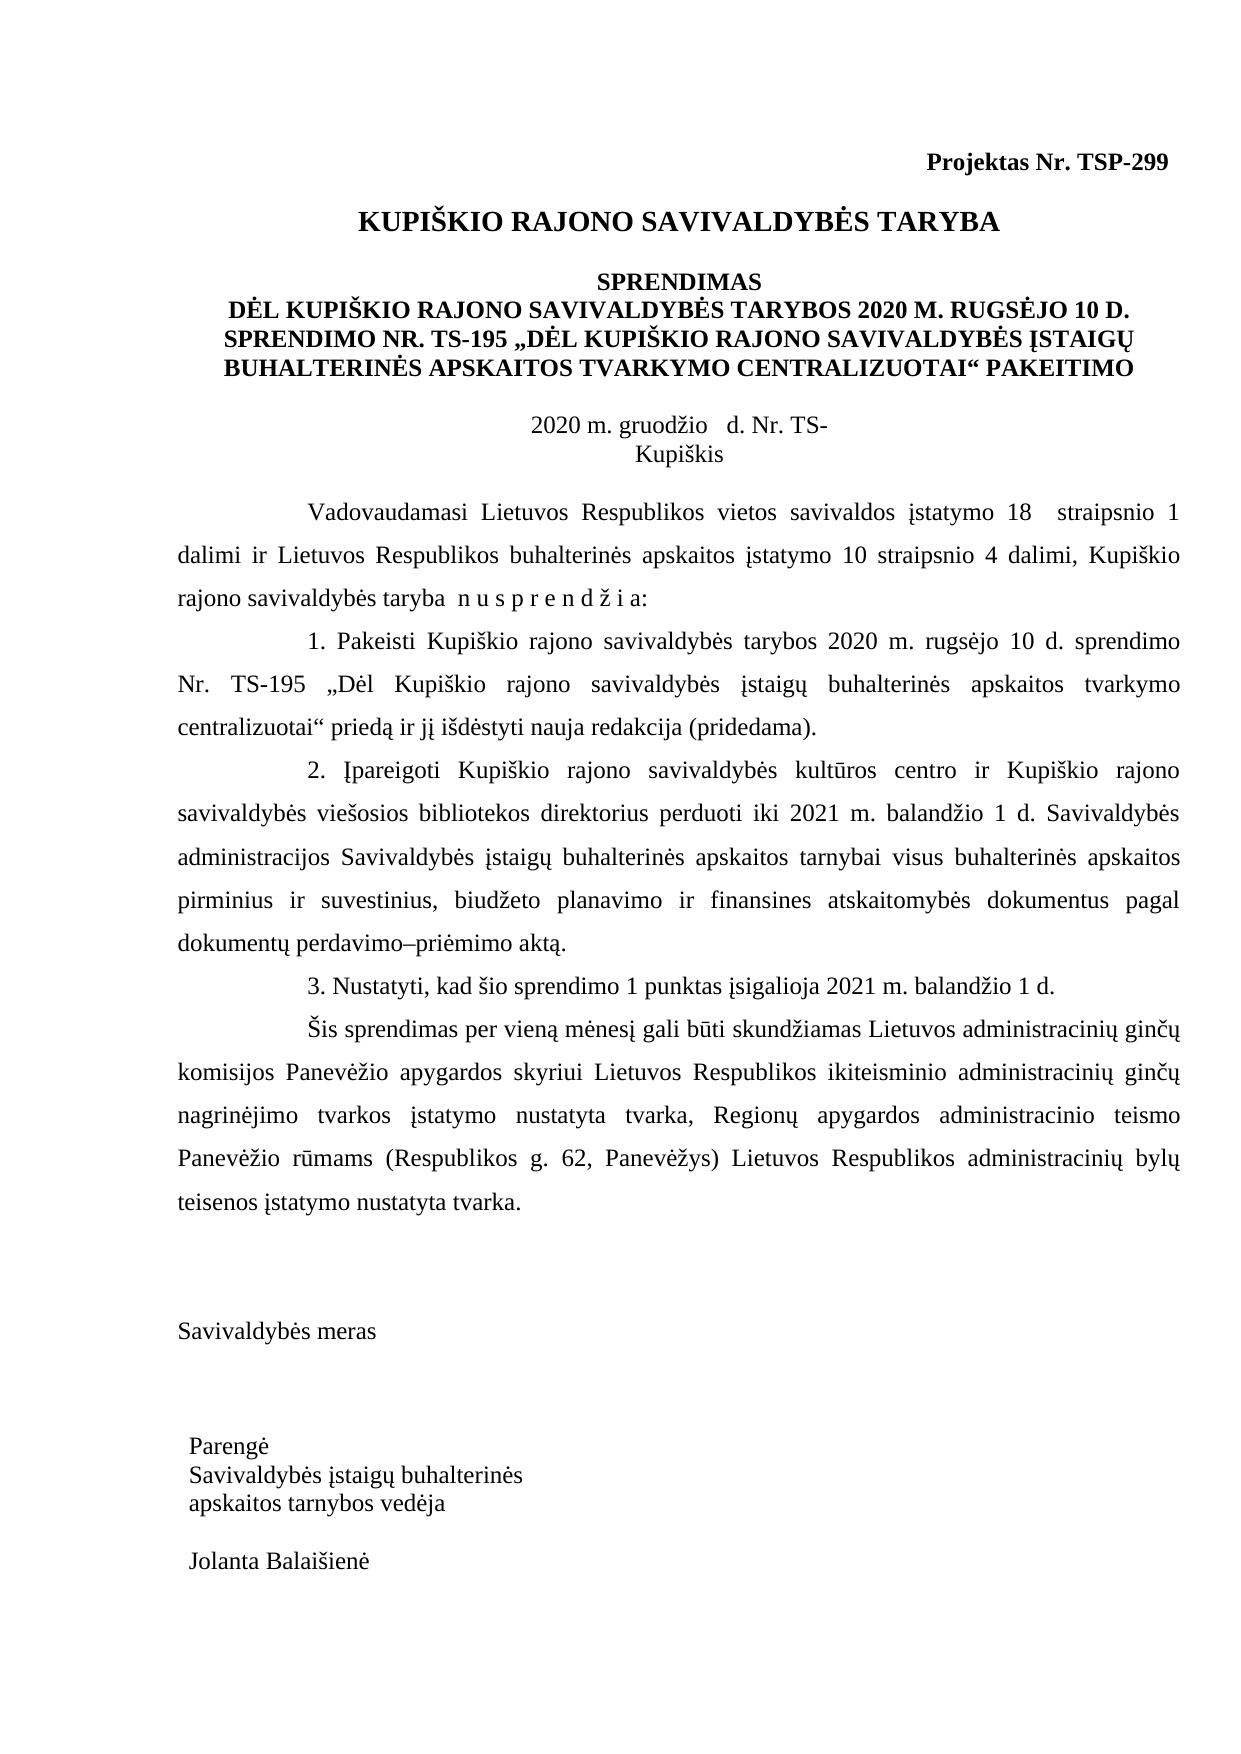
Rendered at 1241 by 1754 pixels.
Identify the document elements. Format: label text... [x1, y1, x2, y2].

text DĖL KUPIŠKIO RAJONO SAVIVALDYBĖS TARYBOS 2020 M. RUGSĖJO 10 D. [177, 295, 1181, 324]
table_header Parengė [177, 1431, 581, 1460]
text SPRENDIMO NR. TS-195 „DĖL KUPIŠKIO RAJONO SAVIVALDYBĖS ĮSTAIGŲ BUHALTERINĖS APSKAITOS TVARKYMO CENTRALIZUOTAI“ PAKEITIMO [177, 324, 1181, 382]
table_cell Jolanta Balaišienė [177, 1546, 581, 1575]
text Kupiškis [177, 439, 1181, 468]
text 1. Pakeisti Kupiškio rajono savivaldybės tarybos 2020 m. rugsėjo 10 d. sprendimo Nr. TS-195 „Dėl Kupiškio rajono savivaldybės įstaigų buhalterinės apskaitos tvarkymo centralizuotai“ priedą ir jį išdėstyti nauja redakcija (pridedama). [177, 626, 1181, 741]
text KUPIŠKIO RAJONO SAVIVALDYBĖS TARYBA [177, 204, 1181, 238]
text 2020 m. gruodžio d. Nr. TS- [177, 410, 1181, 439]
text Savivaldybės meras [177, 1316, 1181, 1345]
text 3. Nustatyti, kad šio sprendimo 1 punktas įsigalioja 2021 m. balandžio 1 d. [177, 971, 1181, 1000]
text Projektas Nr. TSP-299 [177, 147, 1181, 176]
text 2. Įpareigoti Kupiškio rajono savivaldybės kultūros centro ir Kupiškio rajono savivaldybės viešosios bibliotekos direktorius perduoti iki 2021 m. balandžio 1 d. Savivaldybės administracijos Savivaldybės įstaigų buhalterinės apskaitos tarnybai visus buhalterinės apskaitos pirminius ir suvestinius, biudžeto planavimo ir finansines atskaitomybės dokumentus pagal dokumentų perdavimo–priėmimo aktą. [177, 755, 1181, 957]
text Vadovaudamasi Lietuvos Respublikos vietos savivaldos įstatymo 18 straipsnio 1 dalimi ir Lietuvos Respublikos buhalterinės apskaitos įstatymo 10 straipsnio 4 dalimi, Kupiškio rajono savivaldybės taryba n u s p r e n d ž i a: [177, 497, 1181, 612]
text Šis sprendimas per vieną mėnesį gali būti skundžiamas Lietuvos administracinių ginčų komisijos Panevėžio apygardos skyriui Lietuvos Respublikos ikiteisminio administracinių ginčų nagrinėjimo tvarkos įstatymo nustatyta tvarka, Regionų apygardos administracinio teismo Panevėžio rūmams (Respublikos g. 62, Panevėžys) Lietuvos Respublikos administracinių bylų teisenos įstatymo nustatyta tvarka. [177, 1014, 1181, 1215]
table_cell Savivaldybės įstaigų buhalterinės apskaitos tarnybos vedėja [177, 1460, 581, 1546]
text SPRENDIMAS [177, 267, 1181, 295]
